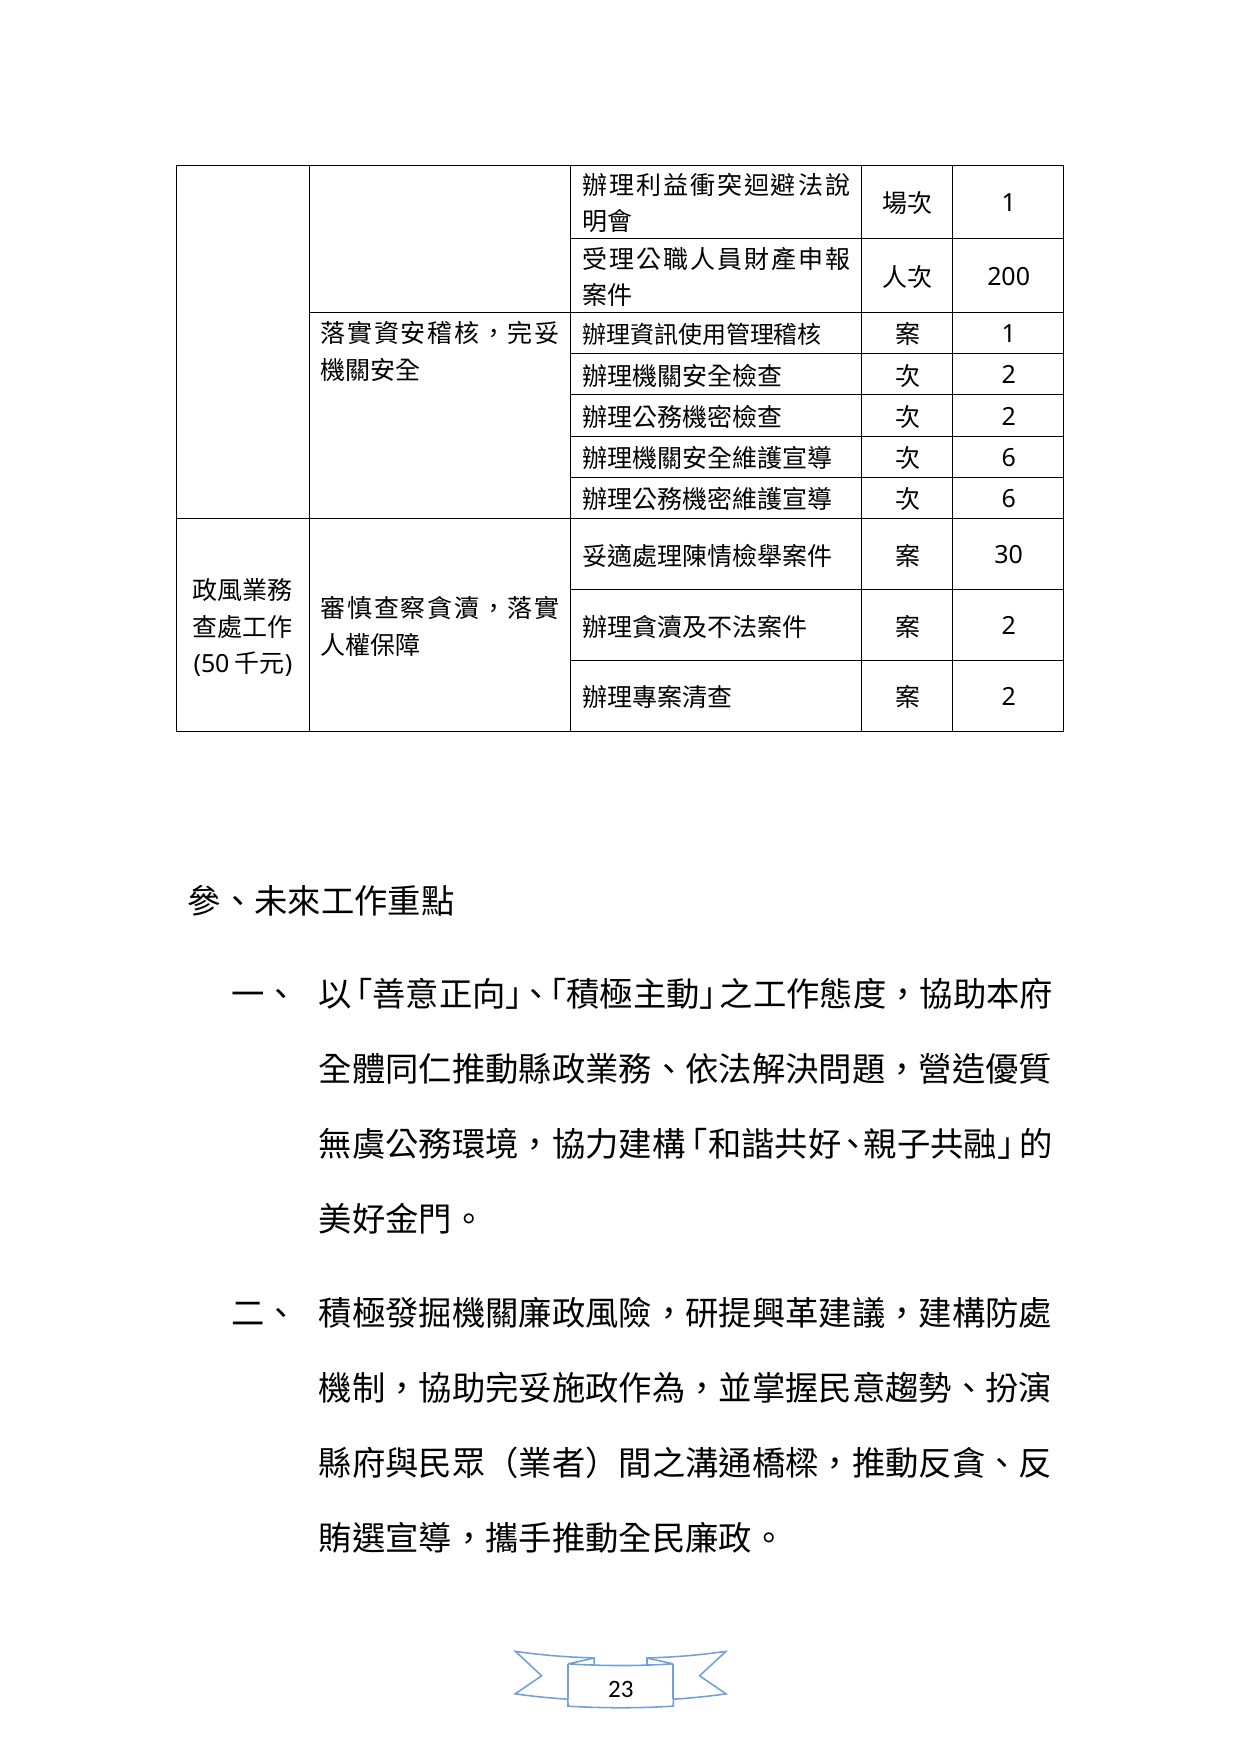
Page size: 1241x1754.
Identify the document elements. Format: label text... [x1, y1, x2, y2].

table_cell 2 [953, 661, 1063, 731]
table_cell 6 [953, 478, 1063, 518]
table_cell 辦理公務機密檢查 [571, 395, 861, 436]
table_cell 政風業務 查處工作 (50千元) [177, 519, 309, 731]
table_cell 辦理機關安全維護宣導 [571, 437, 861, 477]
table_cell 次 [862, 437, 952, 477]
table_cell 辦理專案清查 [571, 661, 861, 731]
list 以「善意正向」、「積極主動」之工作態度，協助本府全體同仁推動縣政業務、依法解決問題，營造優質無虞公務環境，協力建構「和諧共好、親子共融」的美好金門。 [231, 955, 1053, 1255]
table_cell 2 [953, 354, 1063, 394]
table_cell 落實資安稽核，完妥機關安全 [310, 313, 570, 518]
table_cell 6 [953, 437, 1063, 477]
table_cell 辦理貪瀆及不法案件 [571, 590, 861, 660]
table_cell 2 [953, 590, 1063, 660]
table_cell 人次 [862, 239, 952, 312]
table_cell 200 [953, 239, 1063, 312]
table_cell 妥適處理陳情檢舉案件 [571, 519, 861, 589]
table_cell 30 [953, 519, 1063, 589]
table_cell 辦理利益衝突迴避法說明會 [571, 166, 861, 238]
table_cell 審慎查察貪瀆，落實人權保障 [310, 519, 570, 731]
table_cell 1 [953, 313, 1063, 353]
table_cell 案 [862, 590, 952, 660]
table_cell [310, 166, 570, 312]
list 積極發掘機關廉政風險，研提興革建議，建構防處機制，協助完妥施政作為，並掌握民意趨勢、扮演縣府與民眾（業者）間之溝通橋樑，推動反貪、反賄選宣導，攜手推動全民廉政。 [231, 1273, 1053, 1573]
table_cell 辦理資訊使用管理稽核 [571, 313, 861, 353]
table_cell 受理公職人員財產申報案件 [571, 239, 861, 312]
table_cell 案 [862, 313, 952, 353]
table_cell 次 [862, 354, 952, 394]
table_cell 辦理公務機密維護宣導 [571, 478, 861, 518]
table_cell 辦理機關安全檢查 [571, 354, 861, 394]
table_cell 1 [953, 166, 1063, 238]
table_cell 案 [862, 519, 952, 589]
table_cell 次 [862, 478, 952, 518]
table_cell 案 [862, 661, 952, 731]
table_cell 場次 [862, 166, 952, 238]
table_cell 2 [953, 395, 1063, 436]
text 參、未來工作重點 [187, 861, 1053, 936]
table_cell 次 [862, 395, 952, 436]
